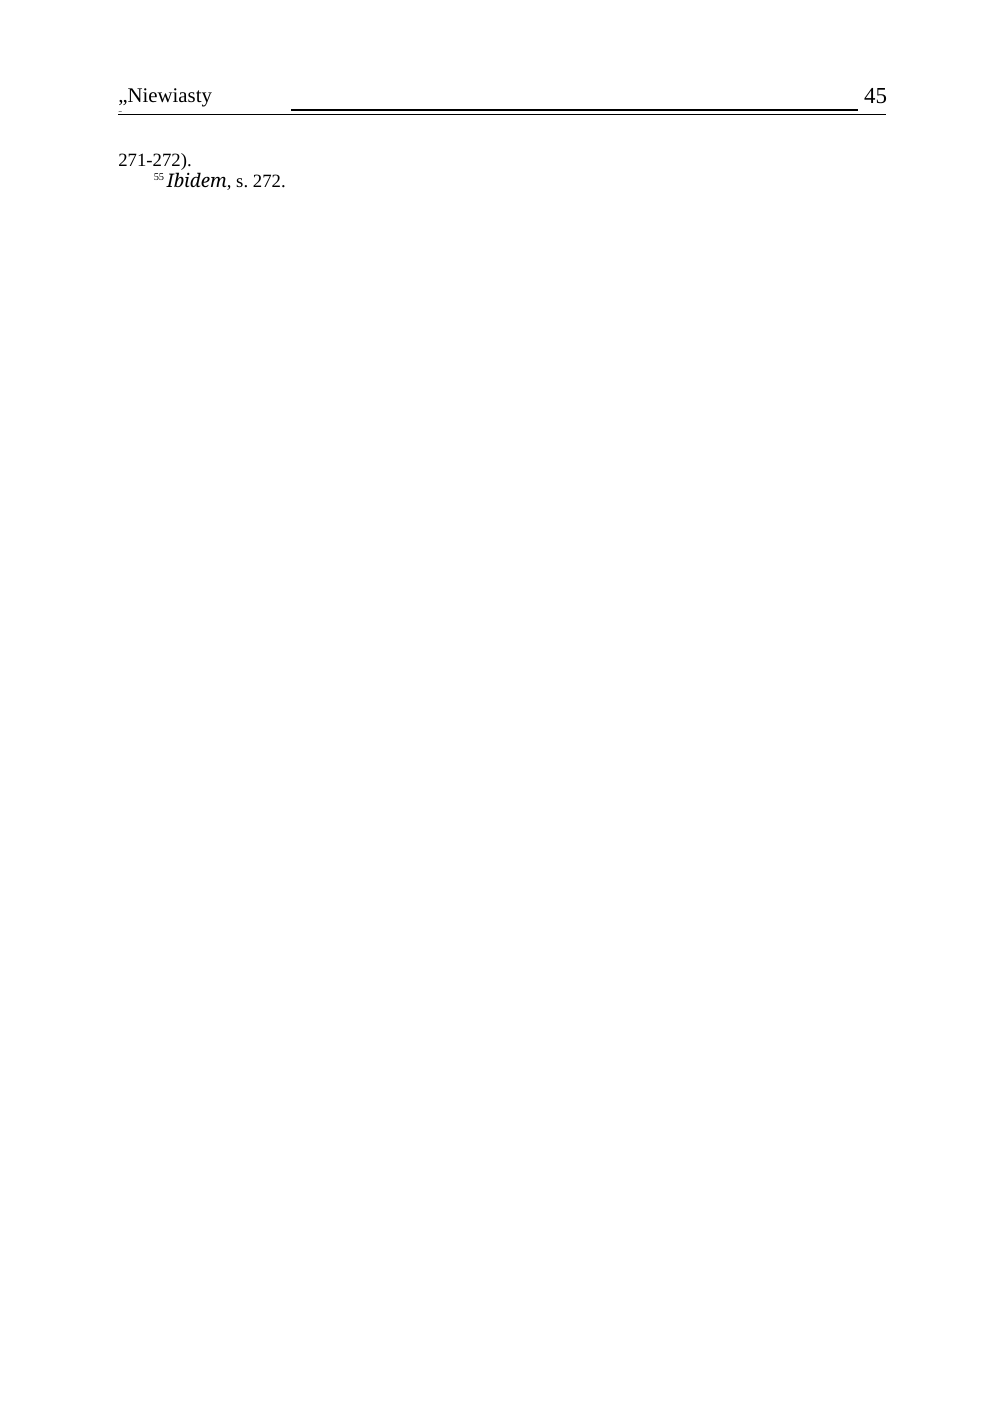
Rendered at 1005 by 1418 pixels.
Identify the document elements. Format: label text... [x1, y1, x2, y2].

text 271-272). [118, 150, 886, 171]
text 55 Ibidem, s. 272. [153, 171, 898, 191]
